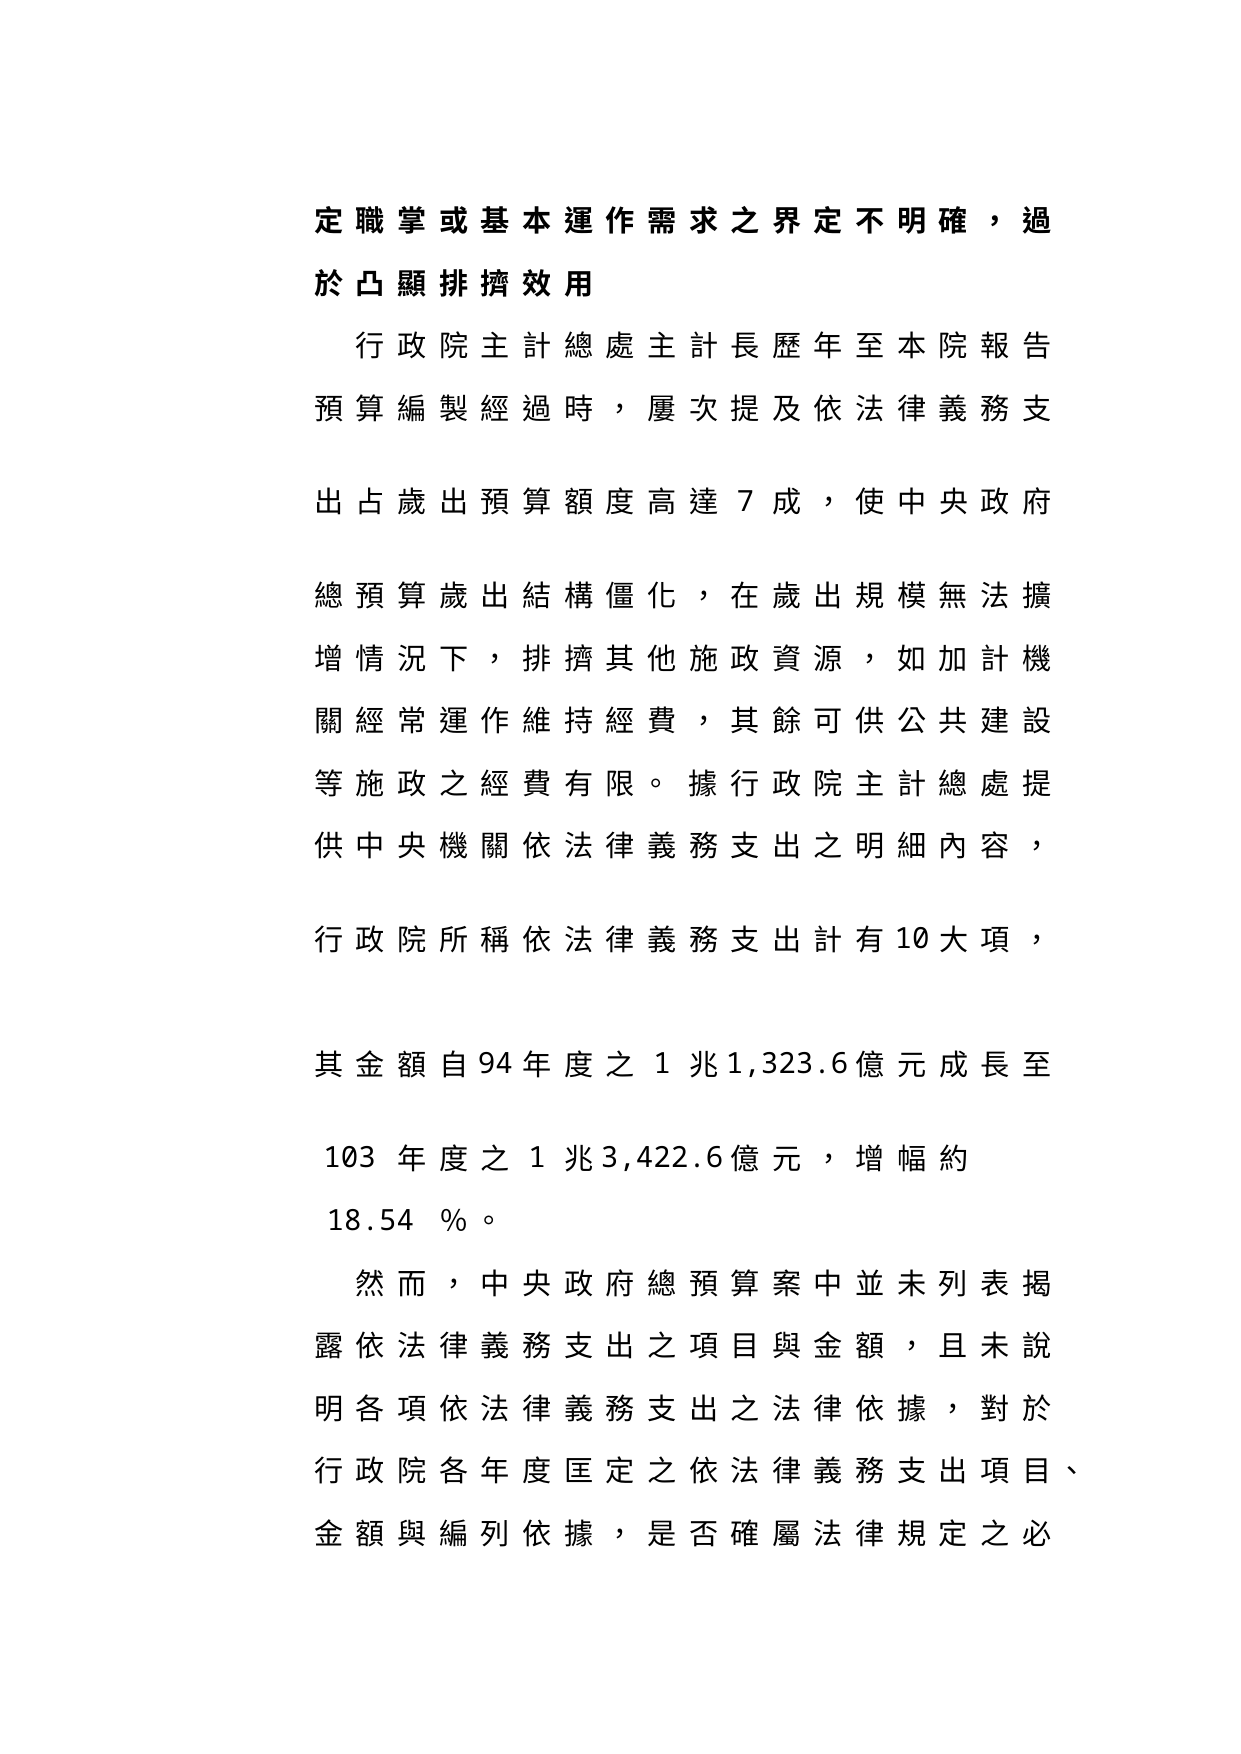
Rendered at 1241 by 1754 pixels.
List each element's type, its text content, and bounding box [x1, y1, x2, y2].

text 定職掌或基本運作需求之界定不明確，過於凸顯排擠效用 [242, 177, 1058, 302]
text 然而，中央政府總預算案中並未列表揭露依法律義務支出之項目與金額，且未說明各項依法律義務支出之法律依據，對於行政院各年度匡定之依法律義務支出項目、金額與編列依據，是否確屬法律規定之必要支出，或僅為優先順序性支出之一，均缺乏一致標準。 [271, 1240, 1058, 1552]
text 行政院主計總處主計長歷年至本院報告預算編製經過時，屢次提及依法律義務支出占歲出預算額度高達7成，使中央政府總預算歲出結構僵化，在歲出規模無法擴增情況下，排擠其他施政資源，如加計機關經常運作維持經費，其餘可供公共建設等施政之經費有限。據行政院主計總處提供中央機關依法律義務支出之明細內容，行政院所稱依法律義務支出計有10大項，其金額自94年度之1兆1,323.6億元成長至103年度之1兆3,422.6億元，增幅約18.54％。 [271, 302, 1058, 1240]
